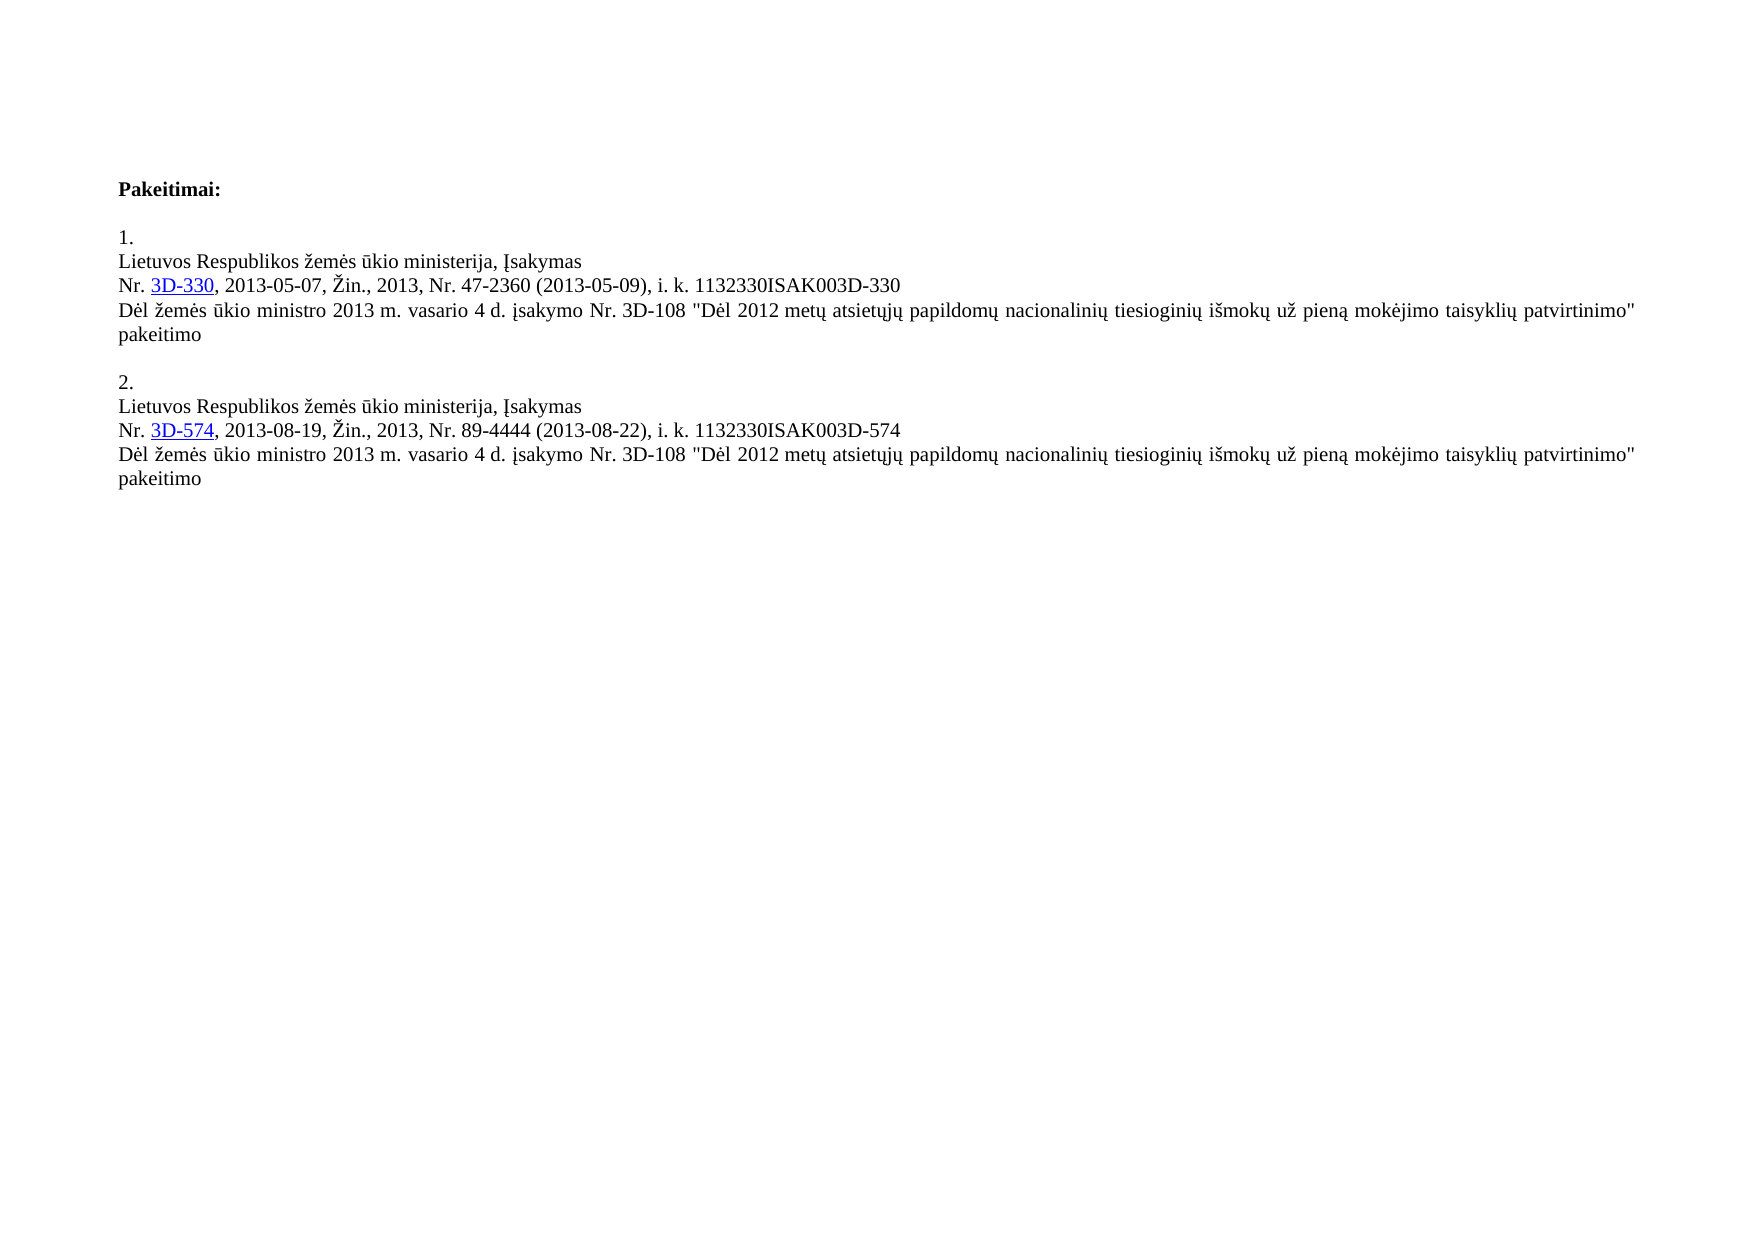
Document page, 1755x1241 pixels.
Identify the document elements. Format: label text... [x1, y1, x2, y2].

text Nr. 3D-330, 2013-05-07, Žin., 2013, Nr. 47-2360 (2013-05-09), i. k. 1132330ISAK003D-330 [118, 273, 1636, 297]
text Lietuvos Respublikos žemės ūkio ministerija, Įsakymas [118, 394, 1636, 418]
text Dėl žemės ūkio ministro 2013 m. vasario 4 d. įsakymo Nr. 3D-108 "Dėl 2012 metų atsietųjų papildomų nacionalinių tiesioginių išmokų už pieną mokėjimo taisyklių patvirtinimo" pakeitimo [118, 297, 1636, 346]
text Dėl žemės ūkio ministro 2013 m. vasario 4 d. įsakymo Nr. 3D-108 "Dėl 2012 metų atsietųjų papildomų nacionalinių tiesioginių išmokų už pieną mokėjimo taisyklių patvirtinimo" pakeitimo [118, 442, 1636, 490]
text Lietuvos Respublikos žemės ūkio ministerija, Įsakymas [118, 249, 1636, 273]
text 1. [118, 225, 1636, 249]
text Nr. 3D-574, 2013-08-19, Žin., 2013, Nr. 89-4444 (2013-08-22), i. k. 1132330ISAK003D-574 [118, 418, 1636, 442]
text 2. [118, 370, 1636, 394]
text Pakeitimai: [118, 177, 1636, 201]
